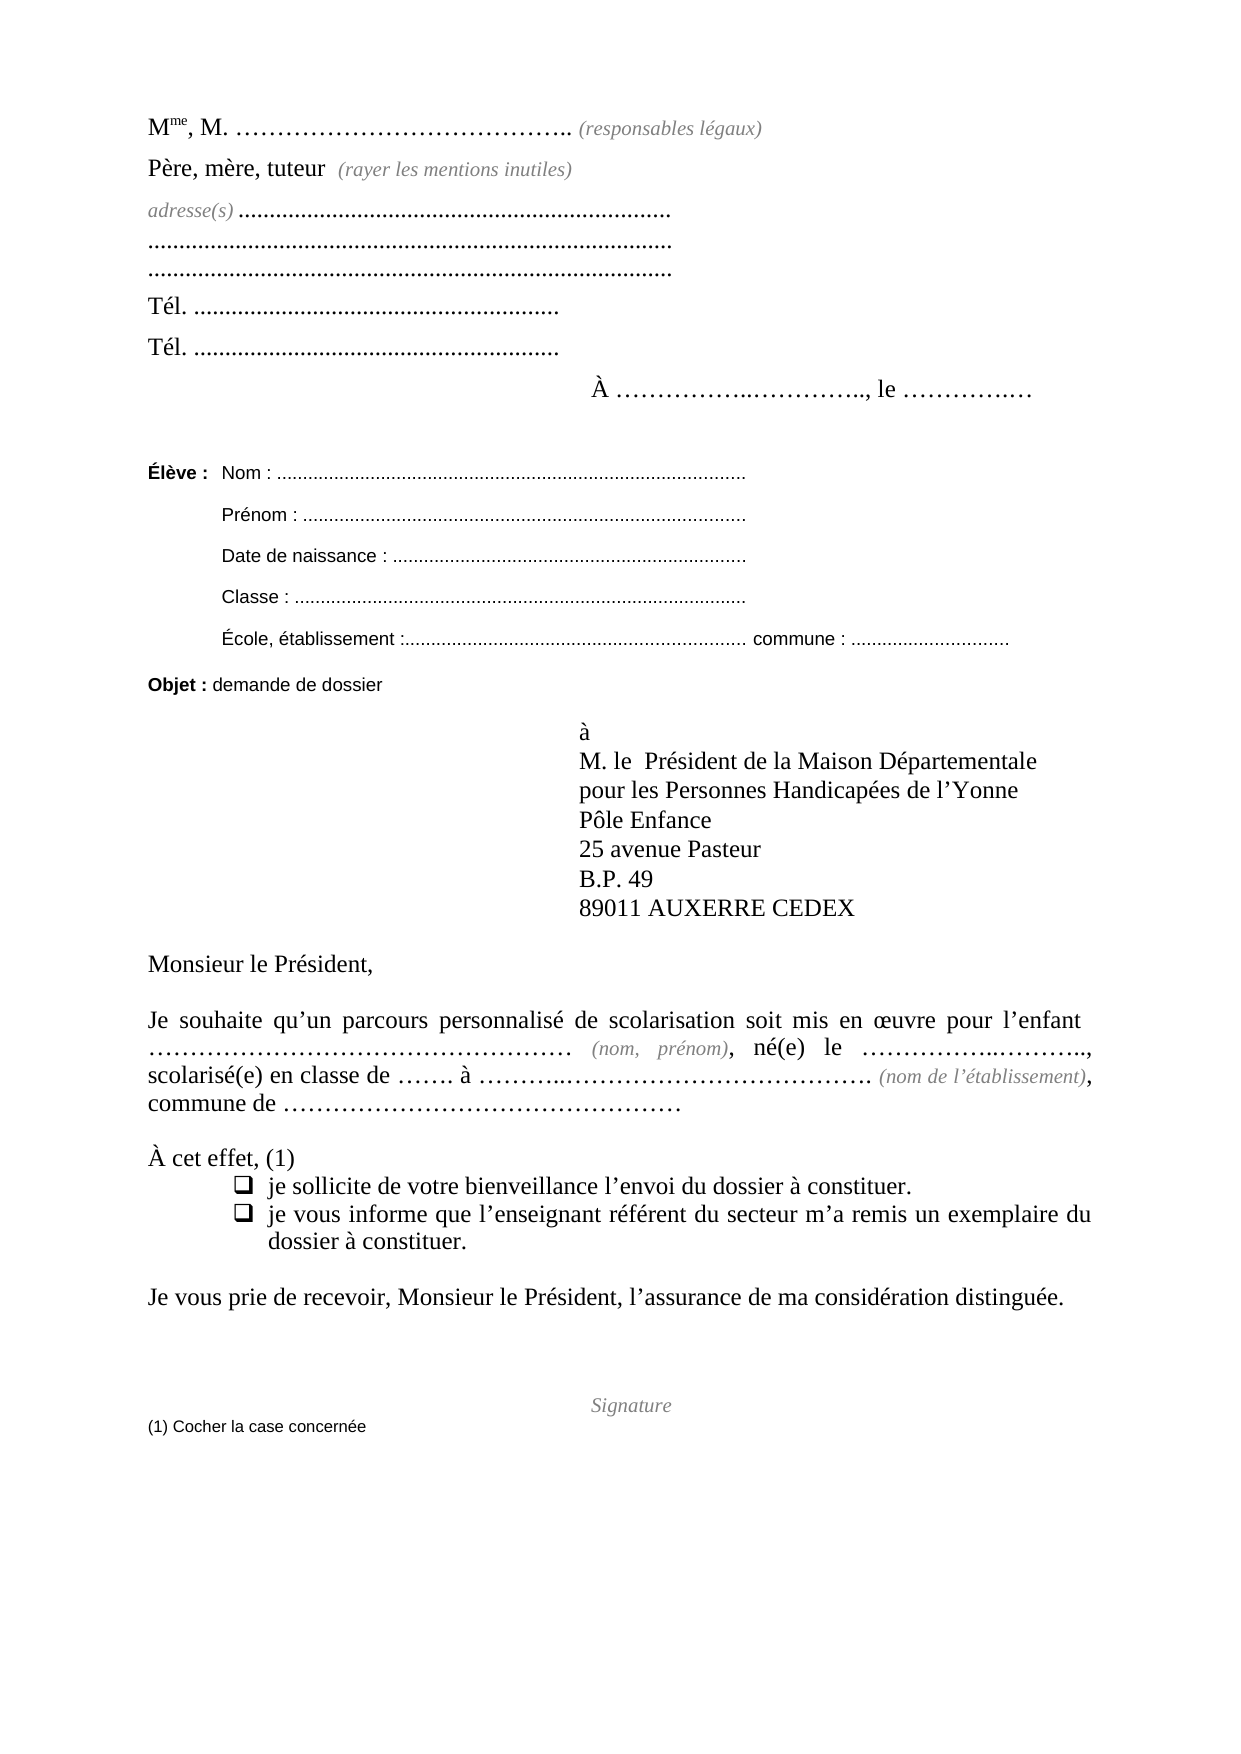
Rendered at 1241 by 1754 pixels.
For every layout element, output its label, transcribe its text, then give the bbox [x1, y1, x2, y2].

text Date de naissance : [148, 529, 1019, 571]
text Tél. [148, 323, 1092, 364]
text B.P. 49 [579, 864, 1092, 893]
text M. le Président de la Maison Départementale [579, 746, 1092, 775]
text À ……………..………….., le ………….… [148, 364, 1092, 405]
text Tél. [148, 281, 1092, 323]
text Je vous prie de recevoir, Monsieur le Président, l’assurance de ma considération distinguée. [148, 1283, 1092, 1311]
text Signature [148, 1394, 1092, 1417]
text Classe : [148, 571, 1019, 612]
text 89011 AUXERRE CEDEX [579, 893, 1092, 923]
text Objet : demande de dossier [148, 674, 1092, 695]
text Élève : Nom : [148, 447, 1019, 488]
text 25 avenue Pasteur [579, 834, 1092, 864]
text Mme, M. ………………………………….. (responsables légaux) [148, 102, 1092, 143]
text Père, mère, tuteur (rayer les mentions inutiles) [148, 143, 1092, 184]
text École, établissement : commune : [148, 612, 1019, 653]
text adresse(s) [148, 184, 1092, 226]
list je sollicite de votre bienveillance l’envoi du dossier à constituer. [232, 1172, 1092, 1200]
text Je souhaite qu’un parcours personnalisé de scolarisation soit mis en œuvre pour l’enfant …………………………………………… (nom, prénom), né(e) le ……………..……….., scolarisé(e) en classe de ……. à ………..………………………………. (nom de l’établissement), commune de ………………………………………… [148, 1006, 1092, 1117]
text pour les Personnes Handicapées de l’Yonne [579, 775, 1092, 805]
text Pôle Enfance [579, 805, 1092, 834]
text Prénom : [148, 488, 1019, 529]
text À cet effet, (1) [148, 1144, 1092, 1172]
text à [579, 716, 1092, 746]
list je vous informe que l’enseignant référent du secteur m’a remis un exemplaire du dossier à constituer. [232, 1200, 1092, 1255]
text Monsieur le Président, [148, 950, 1092, 978]
text (1) Cocher la case concernée [148, 1417, 1092, 1436]
